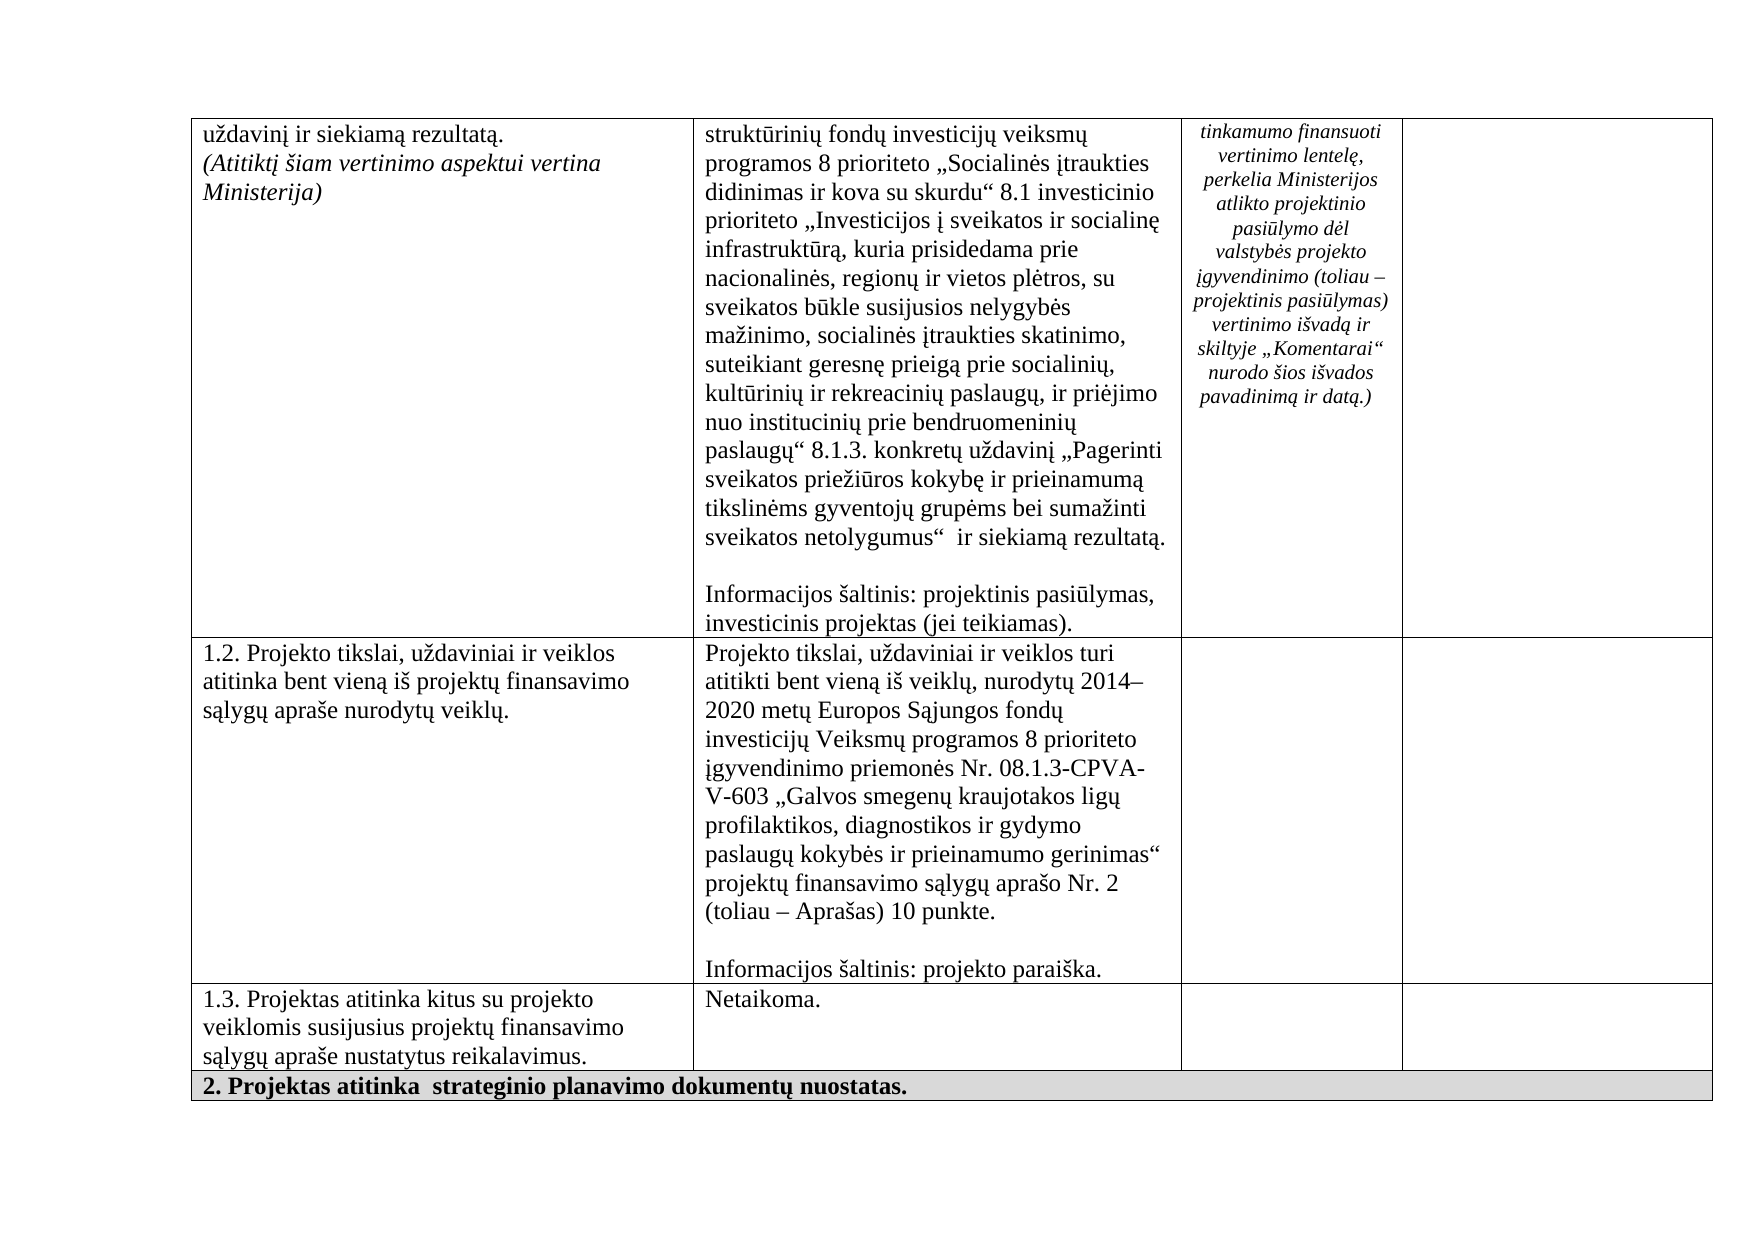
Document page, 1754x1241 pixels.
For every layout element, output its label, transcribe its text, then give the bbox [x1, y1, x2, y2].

table_cell Netaikoma. [694, 984, 1181, 1070]
table_cell Projekto tikslai, uždaviniai ir veiklos turi atitikti bent vieną iš veiklų, nurodytų 2014–2020 metų Europos Sąjungos fondų investicijų Veiksmų programos 8 prioriteto įgyvendinimo priemonės Nr. 08.1.3-CPVA-V-603 „Galvos smegenų kraujotakos ligų profilaktikos, diagnostikos ir gydymo paslaugų kokybės ir prieinamumo gerinimas“ projektų finansavimo sąlygų aprašo Nr. 2 (toliau – Aprašas) 10 punkte. Informacijos šaltinis: projekto paraiška. [694, 638, 1181, 983]
table_cell tinkamumo finansuoti vertinimo lentelę, perkelia Ministerijos atlikto projektinio pasiūlymo dėl valstybės projekto įgyvendinimo (toliau – projektinis pasiūlymas) vertinimo išvadą ir skiltyje „Komentarai“ nurodo šios išvados pavadinimą ir datą.) [1182, 119, 1402, 637]
table_cell [1403, 638, 1712, 983]
table_cell [1403, 984, 1712, 1070]
table_cell 2. Projektas atitinka strateginio planavimo dokumentų nuostatas. [192, 1071, 1712, 1100]
table_cell [1403, 119, 1712, 637]
table_cell uždavinį ir siekiamą rezultatą. (Atitiktį šiam vertinimo aspektui vertina Ministerija) [192, 119, 693, 637]
table_cell struktūrinių fondų investicijų veiksmų programos 8 prioriteto „Socialinės įtraukties didinimas ir kova su skurdu“ 8.1 investicinio prioriteto „Investicijos į sveikatos ir socialinę infrastruktūrą, kuria prisidedama prie nacionalinės, regionų ir vietos plėtros, su sveikatos būkle susijusios nelygybės mažinimo, socialinės įtraukties skatinimo, suteikiant geresnę prieigą prie socialinių, kultūrinių ir rekreacinių paslaugų, ir priėjimo nuo institucinių prie bendruomeninių paslaugų“ 8.1.3. konkretų uždavinį „Pagerinti sveikatos priežiūros kokybę ir prieinamumą tikslinėms gyventojų grupėms bei sumažinti sveikatos netolygumus“ ir siekiamą rezultatą. Informacijos šaltinis: projektinis pasiūlymas, investicinis projektas (jei teikiamas). [694, 119, 1181, 637]
table_cell [1182, 638, 1402, 983]
table_cell 1.3. Projektas atitinka kitus su projekto veiklomis susijusius projektų finansavimo sąlygų apraše nustatytus reikalavimus. [192, 984, 693, 1070]
table_cell 1.2. Projekto tikslai, uždaviniai ir veiklos atitinka bent vieną iš projektų finansavimo sąlygų apraše nurodytų veiklų. [192, 638, 693, 983]
table_cell [1182, 984, 1402, 1070]
